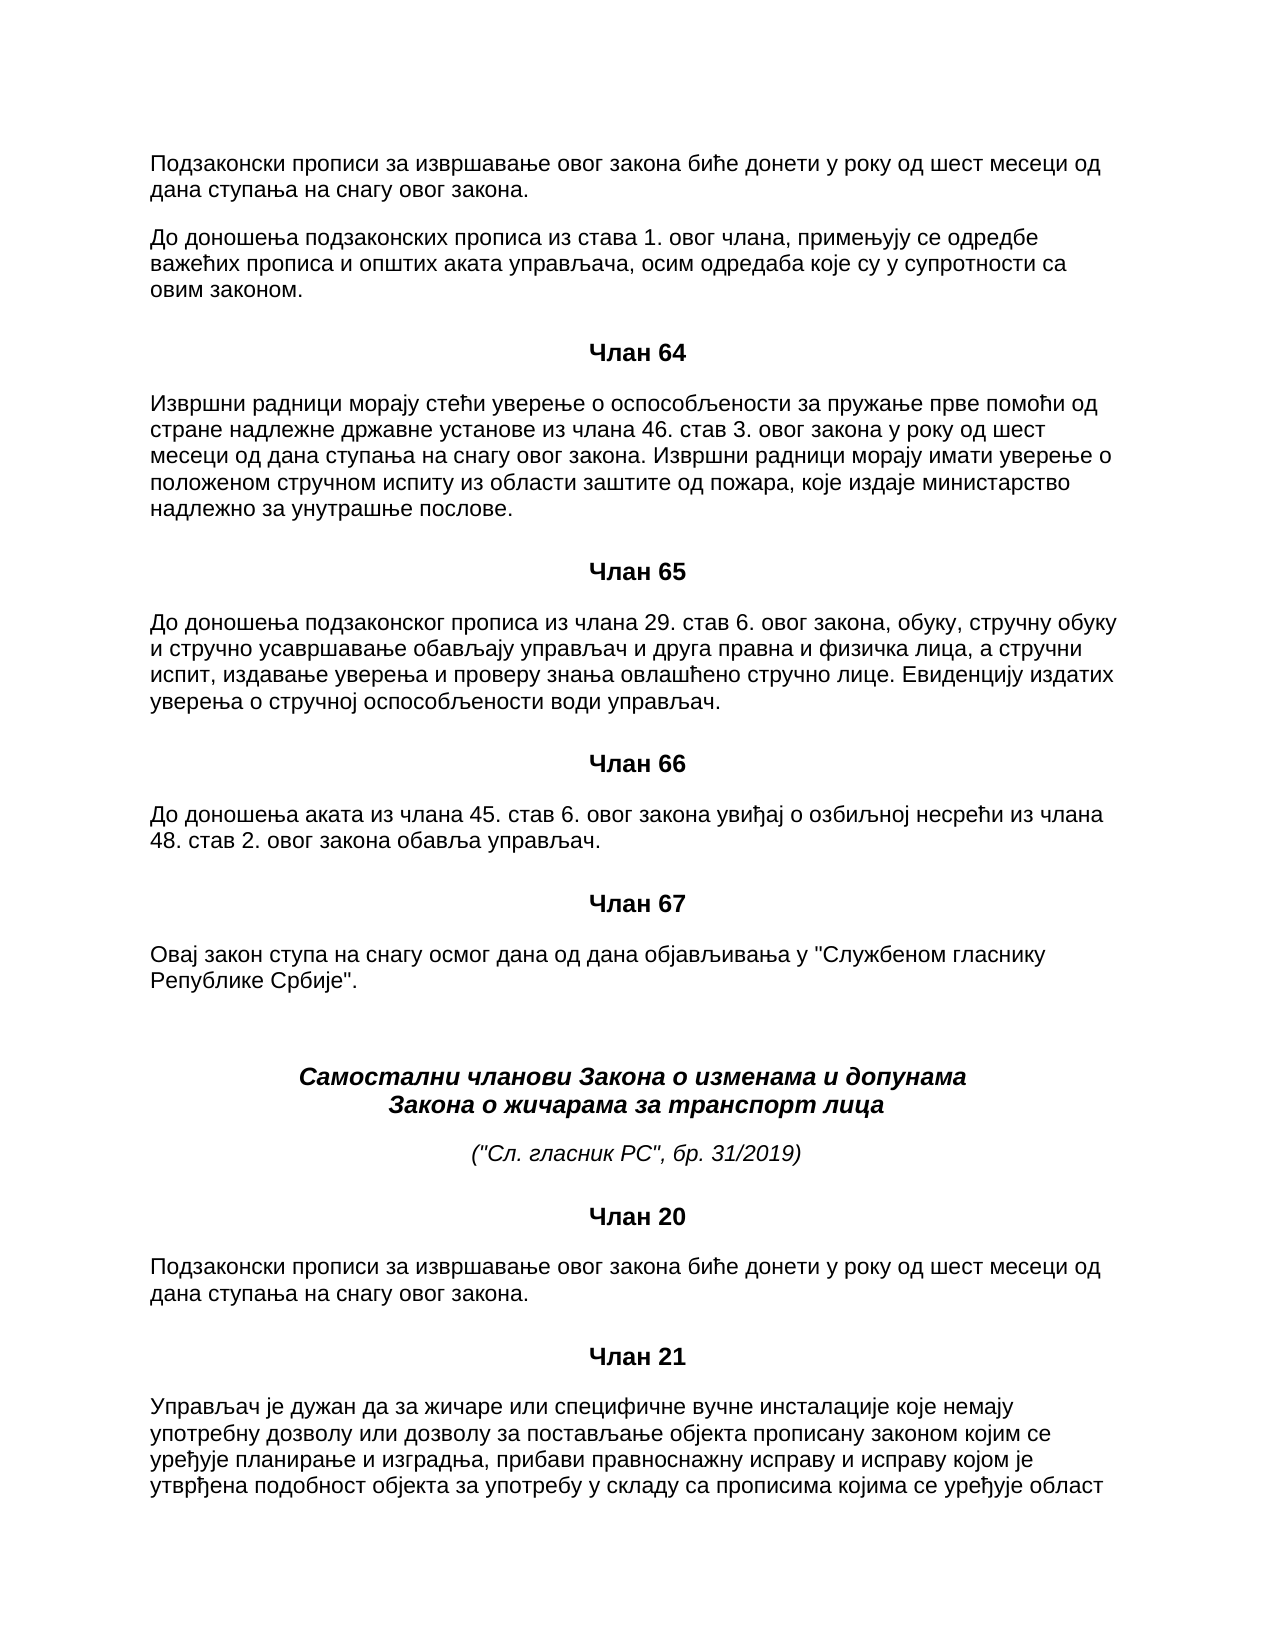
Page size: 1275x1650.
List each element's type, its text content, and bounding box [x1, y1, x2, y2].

text Члан 20 [150, 1202, 1125, 1230]
text Члан 64 [150, 338, 1125, 367]
text ("Сл. гласник РС", бр. 31/2019) [150, 1140, 1125, 1166]
text Подзаконски прописи за извршавање овог закона биће донети у року од шест месеци од дана ступања на снагу овог закона. [150, 1253, 1125, 1306]
text Самостални чланови Закона о изменама и допунама Закона о жичарама за транспорт лица [150, 1062, 1125, 1119]
text Члан 65 [150, 557, 1125, 586]
text До доношења подзаконских прописа из става 1. овог члана, примењују се одредбе важећих прописа и општих аката управљача, осим одредаба које су у супротности са овим законом. [150, 223, 1125, 303]
text До доношења аката из члана 45. став 6. овог закона увиђај о озбиљној несрећи из члана 48. став 2. овог закона обавља управљач. [150, 801, 1125, 854]
text Подзаконски прописи за извршавање овог закона биће донети у року од шест месеци од дана ступања на снагу овог закона. [150, 150, 1125, 203]
text Члан 67 [150, 889, 1125, 918]
text Члан 66 [150, 749, 1125, 778]
text Извршни радници морају стећи уверење о оспособљености за пружање прве помоћи од стране надлежне државне установе из члана 46. став 3. овог закона у року од шест месеци од дана ступања на снагу овог закона. Извршни радници морају имати уверење о положеном стручном испиту из области заштите од пожара, које издаје министарство надлежно за унутрашње послове. [150, 390, 1125, 521]
text Члан 21 [150, 1341, 1125, 1370]
text До доношења подзаконског прописа из члана 29. став 6. овог закона, обуку, стручну обуку и стручно усавршавање обављају управљач и друга правна и физичка лица, а стручни испит, издавање уверења и проверу знања овлашћено стручно лице. Евиденцију издатих уверења о стручној оспособљености води управљач. [150, 608, 1125, 714]
text Овај закон ступа на снагу осмог дана од дана објављивања у "Службеном гласнику Републике Србије". [150, 941, 1125, 993]
text Управљач је дужан да за жичаре или специфичне вучне инсталације које немају употребну дозволу или дозволу за постављање објекта прописану законом којим се уређује планирање и изградња, прибави правноснажну исправу и исправу којом је утврђена подобност објекта за употребу у складу са прописима којима се уређује област [150, 1393, 1125, 1498]
